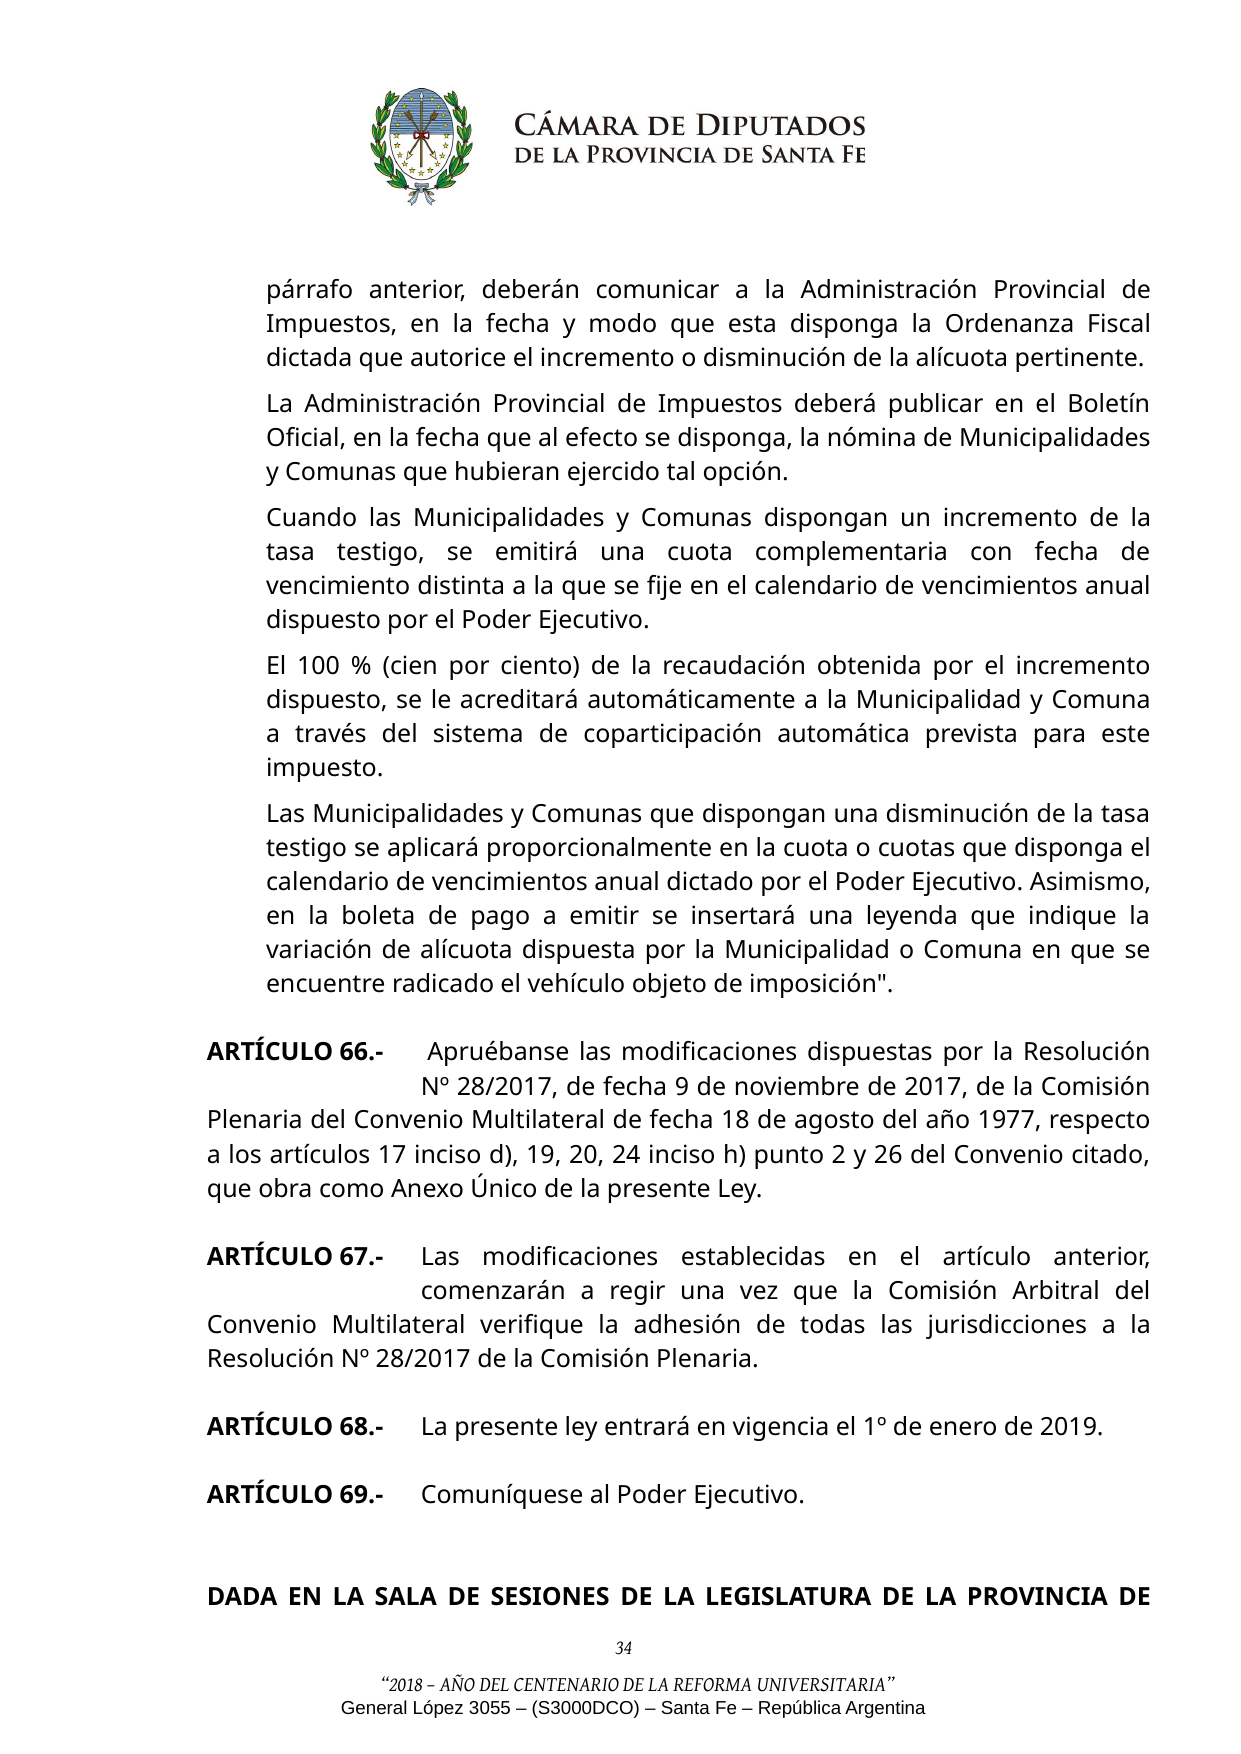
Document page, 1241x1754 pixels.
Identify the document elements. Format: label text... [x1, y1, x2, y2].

text DADA EN LA SALA DE SESIONES DE LA LEGISLATURA DE LA PROVINCIA DE [207, 1579, 1152, 1613]
table_header ARTÍCULO 69.- [207, 1477, 421, 1527]
table_header ARTÍCULO 66.- [207, 1034, 421, 1084]
text Apruébanse las modificaciones dispuestas por la Resolución Nº 28/2017, de fecha 9 de noviembre de 2017, de la Comisión Plenaria del Convenio Multilateral de fecha 18 de agosto del año 1977, respecto a los artículos 17 inciso d), 19, 20, 24 inciso h) punto 2 y 26 del Convenio citado, que obra como Anexo Único de la presente Ley. [207, 1034, 1152, 1204]
text Comuníquese al Poder Ejecutivo. [421, 1477, 1152, 1511]
text La presente ley entrará en vigencia el 1º de enero de 2019. [421, 1409, 1152, 1443]
text La Administración Provincial de Impuestos deberá publicar en el Boletín Oficial, en la fecha que al efecto se disponga, la nómina de Municipalidades y Comunas que hubieran ejercido tal opción. [266, 386, 1152, 488]
picture [370, 88, 866, 210]
text Las Municipalidades y Comunas que dispongan una disminución de la tasa testigo se aplicará proporcionalmente en la cuota o cuotas que disponga el calendario de vencimientos anual dictado por el Poder Ejecutivo. Asimismo, en la boleta de pago a emitir se insertará una leyenda que indique la variación de alícuota dispuesta por la Municipalidad o Comuna en que se encuentre radicado el vehículo objeto de imposición". [266, 796, 1152, 1000]
text Las modificaciones establecidas en el artículo anterior, comenzarán a regir una vez que la Comisión Arbitral del Convenio Multilateral verifique la adhesión de todas las jurisdicciones a la Resolución Nº 28/2017 de la Comisión Plenaria. [207, 1238, 1152, 1375]
text párrafo anterior, deberán comunicar a la Administración Provincial de Impuestos, en la fecha y modo que esta disponga la Ordenanza Fiscal dictada que autorice el incremento o disminución de la alícuota pertinente. [266, 272, 1152, 374]
table_header ARTÍCULO 68.- [207, 1409, 421, 1459]
table_header ARTÍCULO 67.- [207, 1239, 421, 1289]
text Cuando las Municipalidades y Comunas dispongan un incremento de la tasa testigo, se emitirá una cuota complementaria con fecha de vencimiento distinta a la que se fije en el calendario de vencimientos anual dispuesto por el Poder Ejecutivo. [266, 499, 1152, 636]
text El 100 % (cien por ciento) de la recaudación obtenida por el incremento dispuesto, se le acreditará automáticamente a la Municipalidad y Comuna a través del sistema de coparticipación automática prevista para este impuesto. [266, 648, 1152, 784]
